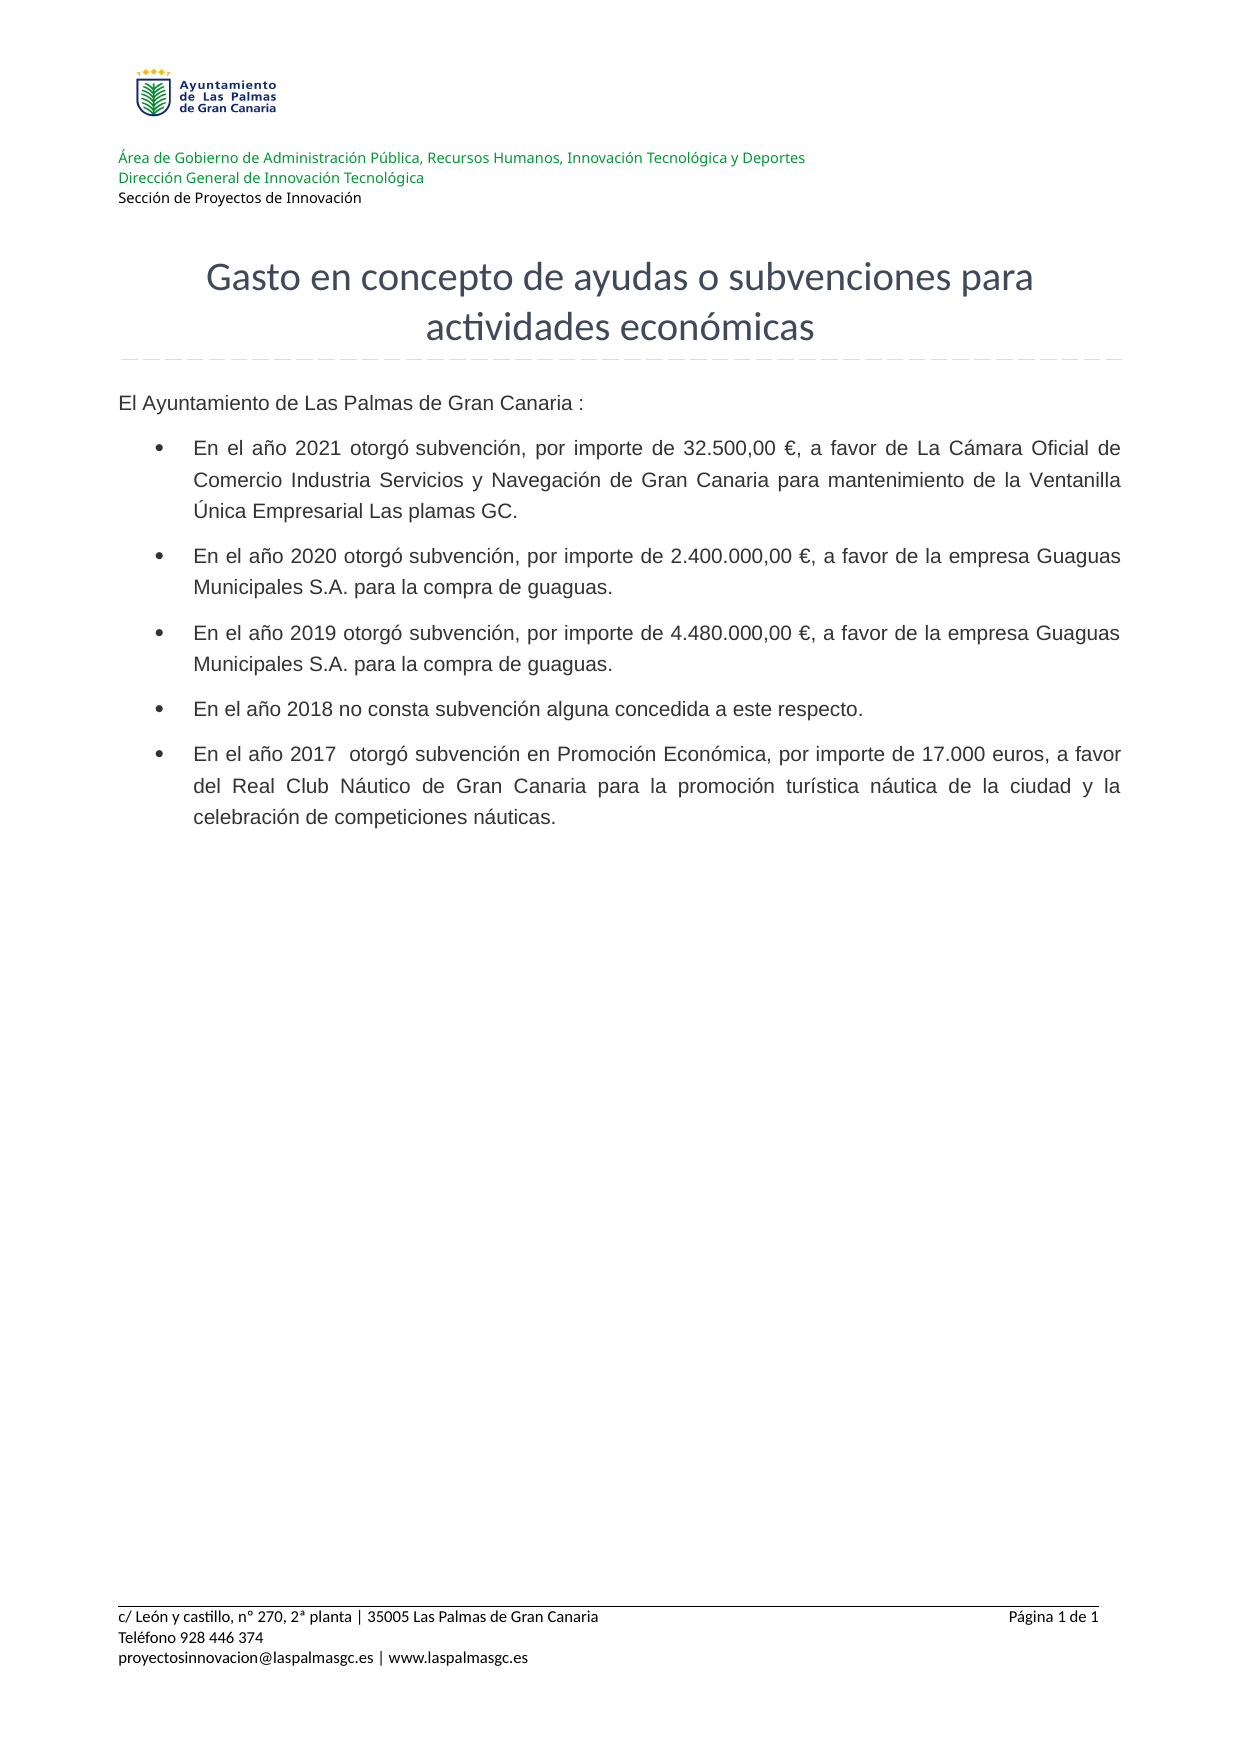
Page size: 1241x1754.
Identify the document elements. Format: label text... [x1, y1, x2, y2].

list En el año 2020 otorgó subvención, por importe de 2.400.000,00 €, a favor de la empresa Guaguas Municipales S.A. para la compra de guaguas. [156, 537, 1122, 599]
list En el año 2019 otorgó subvención, por importe de 4.480.000,00 €, a favor de la empresa Guaguas Municipales S.A. para la compra de guaguas. [156, 613, 1122, 676]
list En el año 2017 otorgó subvención en Promoción Económica, por importe de 17.000 euros, a favor del Real Club Náutico de Gran Canaria para la promoción turística náutica de la ciudad y la celebración de competiciones náuticas. [156, 735, 1122, 829]
text El Ayuntamiento de Las Palmas de Gran Canaria : [118, 383, 1122, 415]
subtitle Gasto en concepto de ayudas o subvenciones para actividades económicas [118, 251, 1122, 360]
list En el año 2018 no consta subvención alguna concedida a este respecto. [156, 690, 1122, 721]
list En el año 2021 otorgó subvención, por importe de 32.500,00 €, a favor de La Cámara Oficial de Comercio Industria Servicios y Navegación de Gran Canaria para mantenimiento de la Ventanilla Única Empresarial Las plamas GC. [156, 429, 1122, 523]
